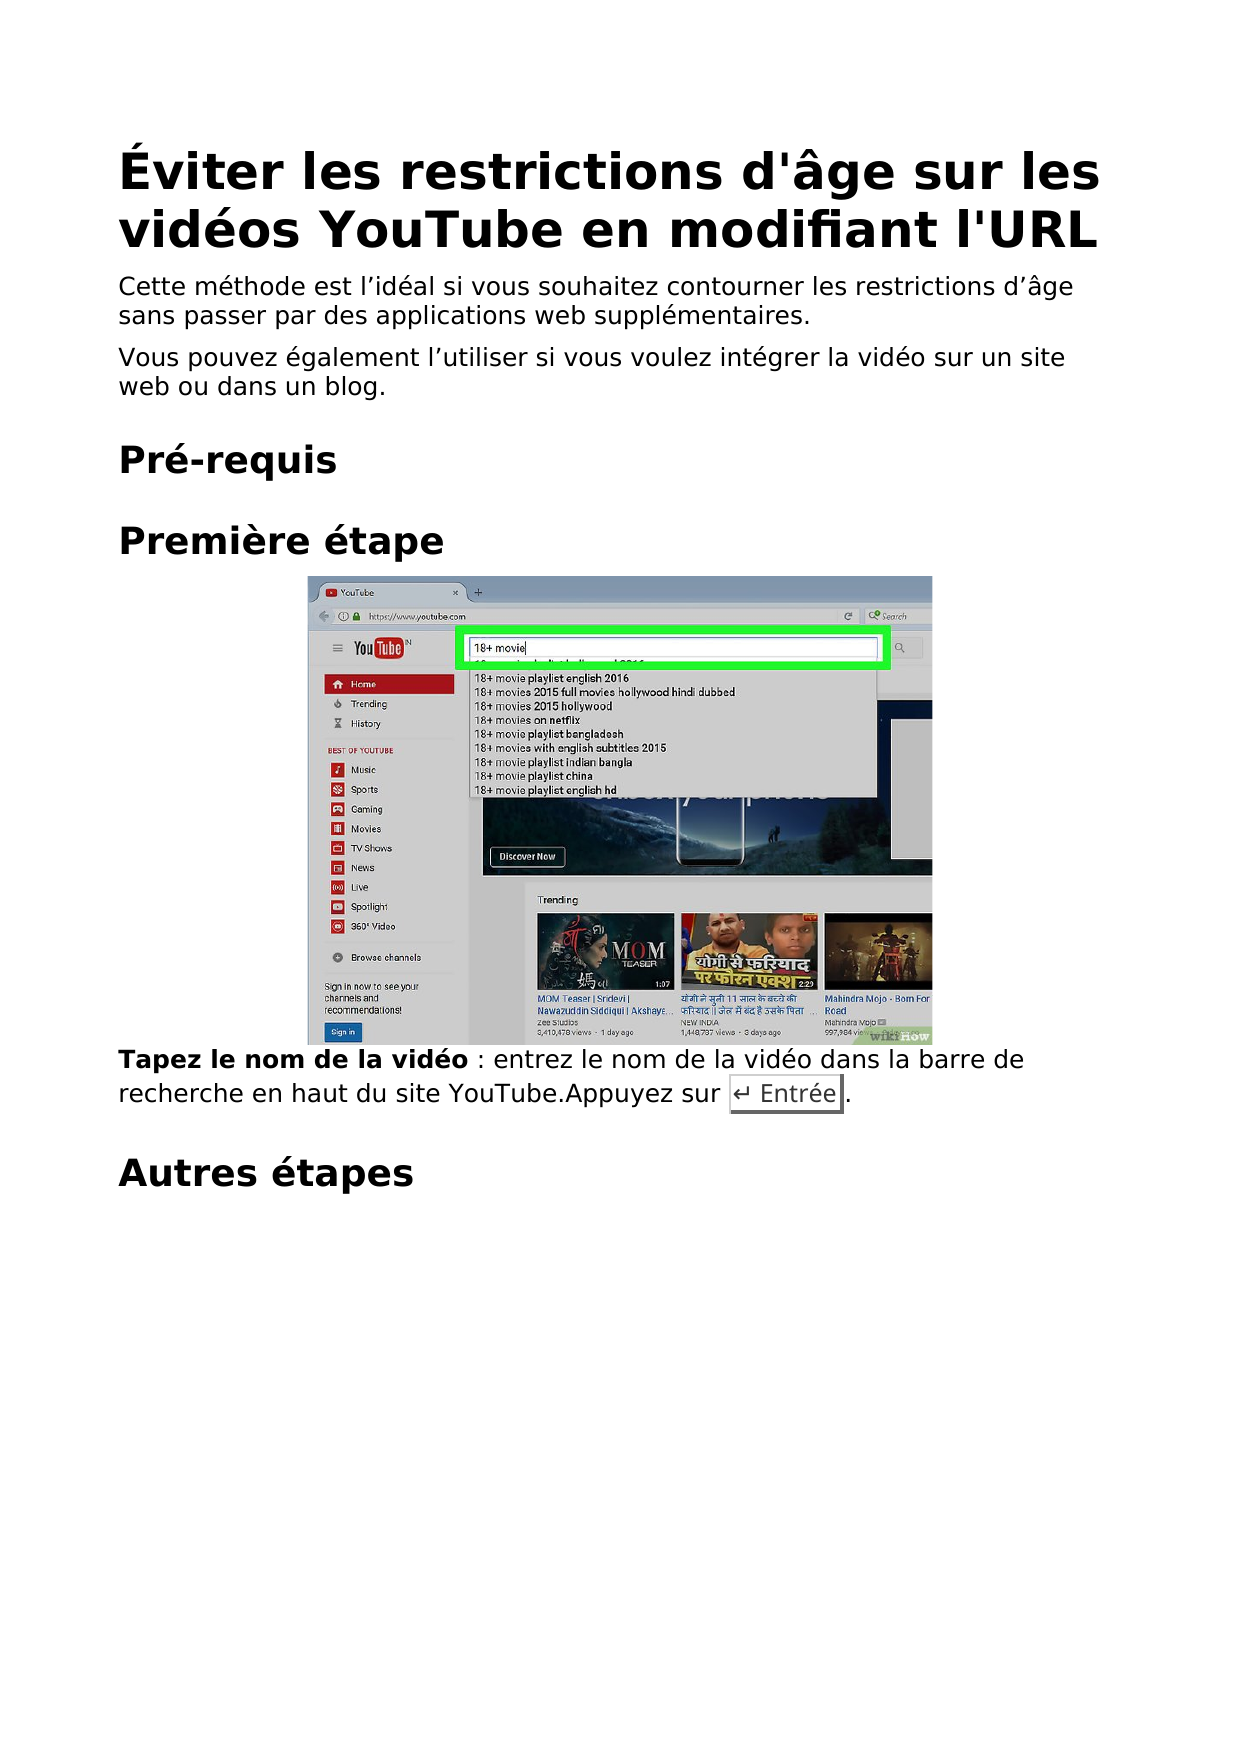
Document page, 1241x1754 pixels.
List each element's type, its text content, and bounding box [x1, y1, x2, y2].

subtitle Première étape [118, 520, 1122, 563]
subtitle Pré-requis [118, 439, 1122, 482]
text Cette méthode est l’idéal si vous souhaitez contourner les restrictions d’âge sans passer par des applications web supplémentaires. [118, 272, 1122, 330]
text Tapez le nom de la vidéo : entrez le nom de la vidéo dans la barre de recherche en haut du site YouTube.Appuyez sur ↵ Entrée. [118, 576, 1122, 1114]
subtitle Éviter les restrictions d'âge sur les vidéos YouTube en modifiant l'URL [118, 143, 1122, 259]
picture [307, 576, 933, 1045]
subtitle Autres étapes [118, 1152, 1122, 1195]
text Vous pouvez également l’utiliser si vous voulez intégrer la vidéo sur un site web ou dans un blog. [118, 343, 1122, 401]
